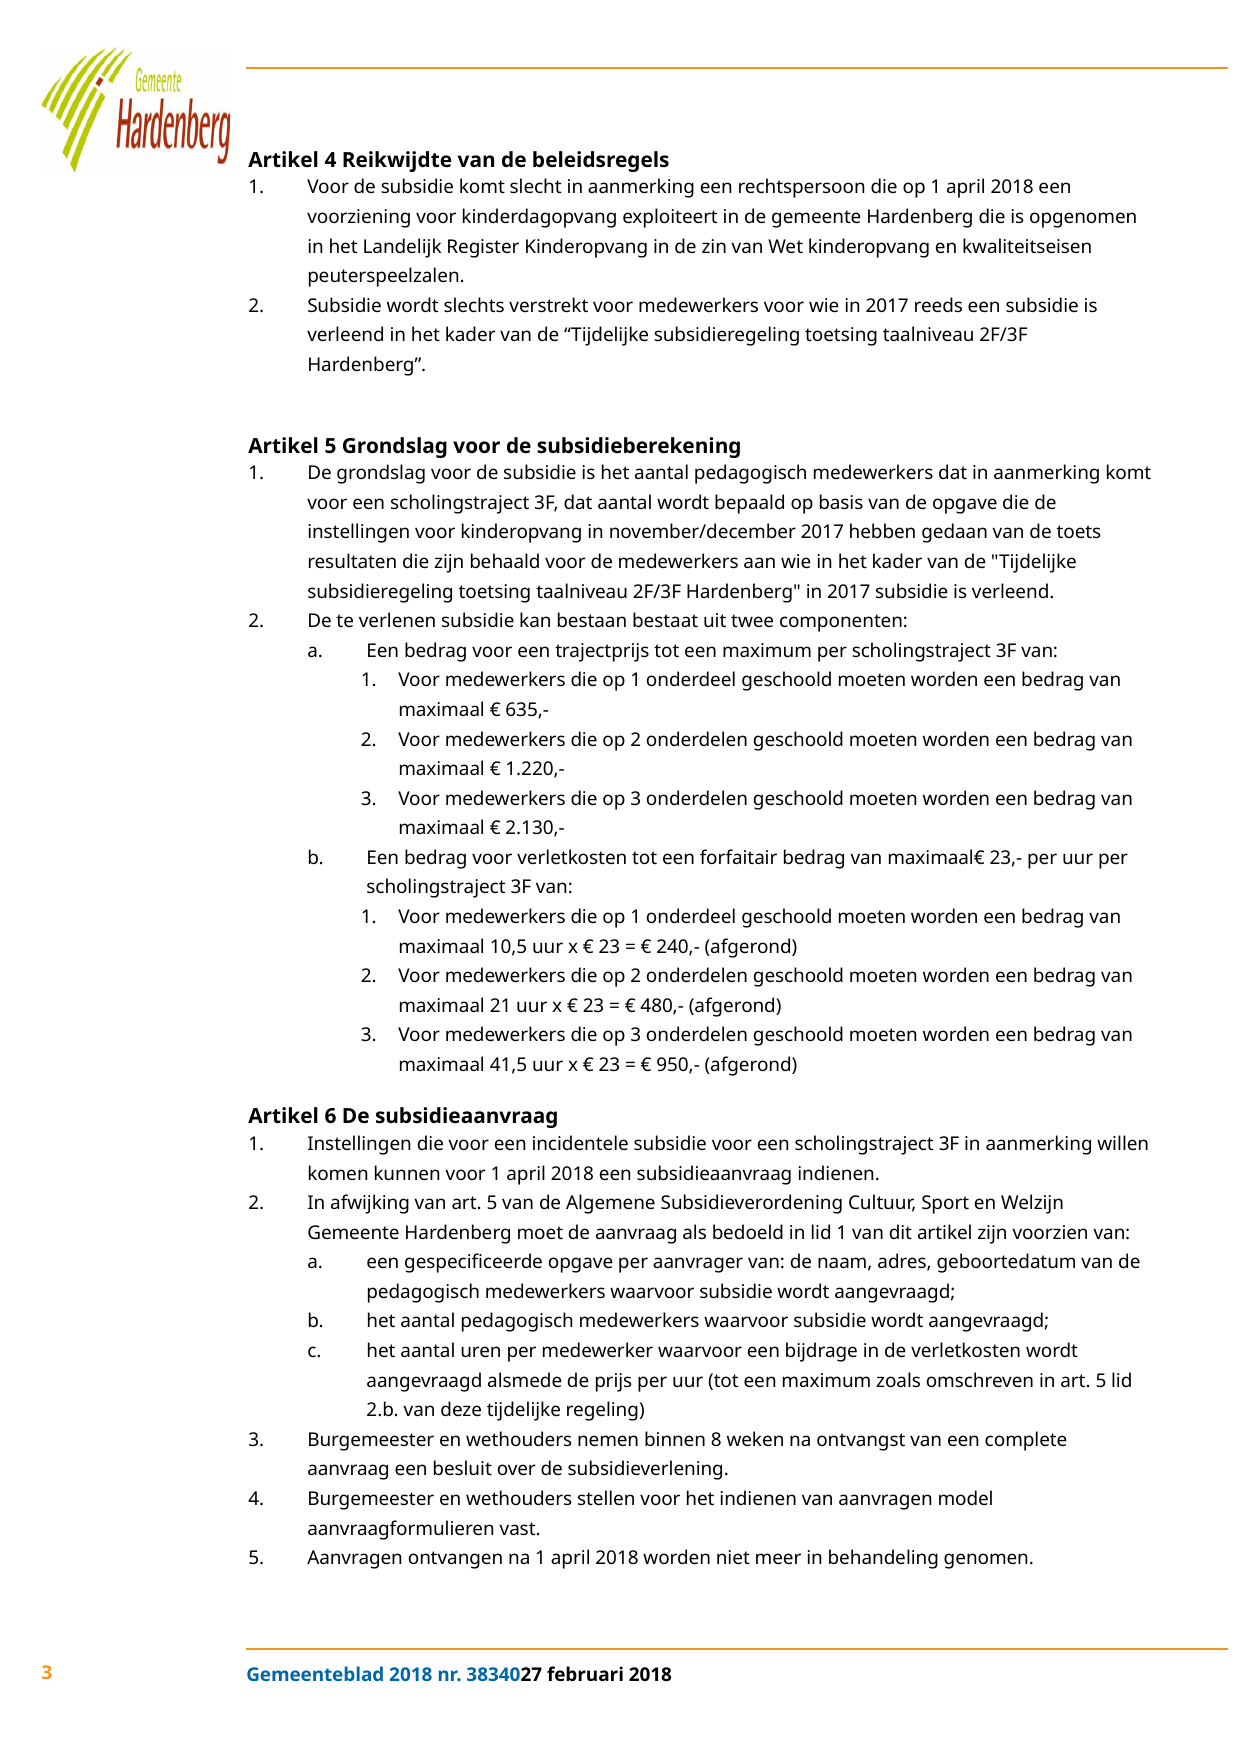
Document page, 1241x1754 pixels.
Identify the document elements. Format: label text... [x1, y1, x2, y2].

list een gespecificeerde opgave per aanvrager van: de naam, adres, geboortedatum van de pedagogisch medewerkers waarvoor subsidie wordt aangevraagd; [307, 1248, 1152, 1304]
list De grondslag voor de subsidie is het aantal pedagogisch medewerkers dat in aanmerking komt voor een scholingstraject 3F, dat aantal wordt bepaald op basis van de opgave die de instellingen voor kinderopvang in november/december 2017 hebben gedaan van de toets resultaten die zijn behaald voor de medewerkers aan wie in het kader van de "Tijdelijke subsidieregeling toetsing taalniveau 2F/3F Hardenberg" in 2017 subsidie is verleend. [248, 459, 1152, 604]
list Voor de subsidie komt slecht in aanmerking een rechtspersoon die op 1 april 2018 een voorziening voor kinderdagopvang exploiteert in de gemeente Hardenberg die is opgenomen in het Landelijk Register Kinderopvang in de zin van Wet kinderopvang en kwaliteitseisen peuterspeelzalen. [248, 174, 1152, 288]
text Artikel 6 De subsidieaanvraag [248, 1102, 1152, 1130]
list Een bedrag voor een trajectprijs tot een maximum per scholingstraject 3F van: [307, 637, 1152, 663]
list Voor medewerkers die op 2 onderdelen geschoold moeten worden een bedrag van maximaal 21 uur x € 23 = € 480,- (afgerond) [361, 962, 1152, 1018]
list In afwijking van art. 5 van de Algemene Subsidieverordening Cultuur, Sport en Welzijn Gemeente Hardenberg moet de aanvraag als bedoeld in lid 1 van dit artikel zijn voorzien van: [248, 1189, 1152, 1244]
list Voor medewerkers die op 2 onderdelen geschoold moeten worden een bedrag van maximaal € 1.220,- [361, 726, 1152, 781]
text Artikel 5 Grondslag voor de subsidieberekening [248, 431, 1152, 459]
list Voor medewerkers die op 3 onderdelen geschoold moeten worden een bedrag van maximaal € 2.130,- [361, 785, 1152, 840]
list De te verlenen subsidie kan bestaan bestaat uit twee componenten: [248, 607, 1152, 633]
list het aantal uren per medewerker waarvoor een bijdrage in de verletkosten wordt aangevraagd alsmede de prijs per uur (tot een maximum zoals omschreven in art. 5 lid 2.b. van deze tijdelijke regeling) [307, 1337, 1152, 1422]
text Artikel 4 Reikwijdte van de beleidsregels [248, 145, 1152, 174]
list Voor medewerkers die op 1 onderdeel geschoold moeten worden een bedrag van maximaal € 635,- [361, 667, 1152, 722]
list Burgemeester en wethouders nemen binnen 8 weken na ontvangst van een complete aanvraag een besluit over de subsidieverlening. [248, 1426, 1152, 1481]
list Aanvragen ontvangen na 1 april 2018 worden niet meer in behandeling genomen. [248, 1544, 1152, 1570]
list Een bedrag voor verletkosten tot een forfaitair bedrag van maximaal€ 23,- per uur per scholingstraject 3F van: [307, 844, 1152, 899]
list Burgemeester en wethouders stellen voor het indienen van aanvragen model aanvraagformulieren vast. [248, 1485, 1152, 1540]
list Subsidie wordt slechts verstrekt voor medewerkers voor wie in 2017 reeds een subsidie is verleend in het kader van de “Tijdelijke subsidieregeling toetsing taalniveau 2F/3F Hardenberg”. [248, 292, 1152, 377]
list Voor medewerkers die op 3 onderdelen geschoold moeten worden een bedrag van maximaal 41,5 uur x € 23 = € 950,- (afgerond) [361, 1022, 1152, 1077]
list het aantal pedagogisch medewerkers waarvoor subsidie wordt aangevraagd; [307, 1308, 1152, 1333]
list Voor medewerkers die op 1 onderdeel geschoold moeten worden een bedrag van maximaal 10,5 uur x € 23 = € 240,- (afgerond) [361, 903, 1152, 959]
picture [41, 47, 231, 172]
list Instellingen die voor een incidentele subsidie voor een scholingstraject 3F in aanmerking willen komen kunnen voor 1 april 2018 een subsidieaanvraag indienen. [248, 1130, 1152, 1185]
